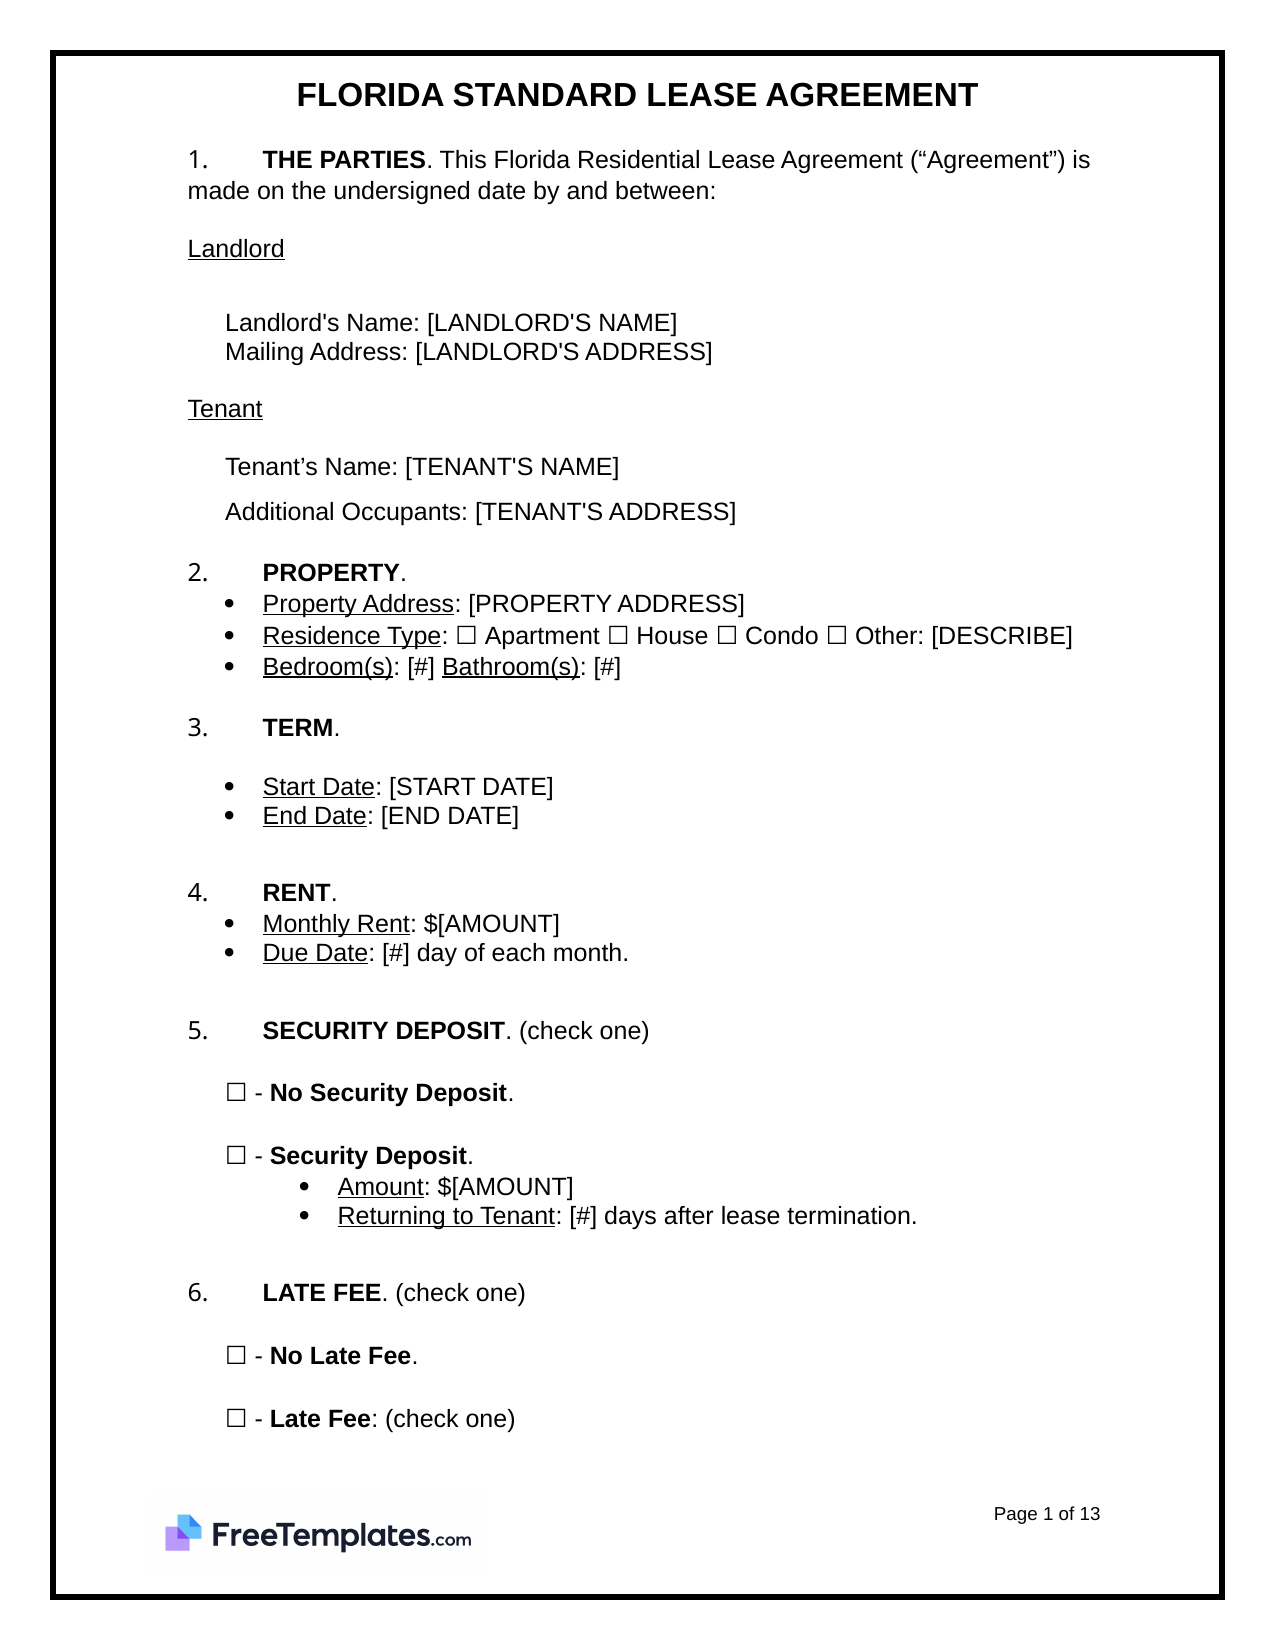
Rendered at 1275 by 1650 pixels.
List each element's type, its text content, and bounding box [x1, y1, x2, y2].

list Start Date: [START DATE] [225, 772, 1125, 801]
list SECURITY DEPOSIT. (check one) [187, 1012, 1125, 1046]
list Residence Type: ☐ Apartment ☐ House ☐ Condo ☐ Other: [DESCRIBE] [225, 617, 1125, 652]
list Due Date: [#] day of each month. [225, 938, 1125, 967]
text FLORIDA STANDARD LEASE AGREEMENT [150, 75, 1125, 113]
text Mailing Address: [LANDLORD'S ADDRESS] [225, 337, 1125, 365]
list Tenant’s Name: [TENANT'S NAME] [225, 452, 1125, 480]
list LATE FEE. (check one) [187, 1275, 1125, 1309]
list RENT. [187, 875, 1125, 909]
text Tenant [187, 394, 1125, 423]
list ☐ - No Security Deposit. [225, 1075, 1125, 1109]
list Landlord [187, 234, 1125, 262]
list Returning to Tenant: [#] days after lease termination. [300, 1201, 1125, 1230]
list THE PARTIES. This Florida Residential Lease Agreement (“Agreement”) is made on the undersigned date by and between: [187, 142, 1125, 205]
text Landlord's Name: [LANDLORD'S NAME] [225, 308, 1125, 337]
list Monthly Rent: $[AMOUNT] [225, 909, 1125, 938]
list TERM. [187, 709, 1125, 743]
list ☐ - Late Fee: (check one) [225, 1401, 1125, 1435]
list Property Address: [PROPERTY ADDRESS] [225, 589, 1125, 617]
list End Date: [END DATE] [225, 801, 1125, 830]
text Additional Occupants: [TENANT'S ADDRESS] [225, 497, 1125, 526]
list PROPERTY. [187, 554, 1125, 589]
list ☐ - Security Deposit. [225, 1138, 1125, 1172]
list Bedroom(s): [#] Bathroom(s): [#] [225, 652, 1125, 680]
list Amount: $[AMOUNT] [300, 1172, 1125, 1201]
list ☐ - No Late Fee. [225, 1338, 1125, 1372]
